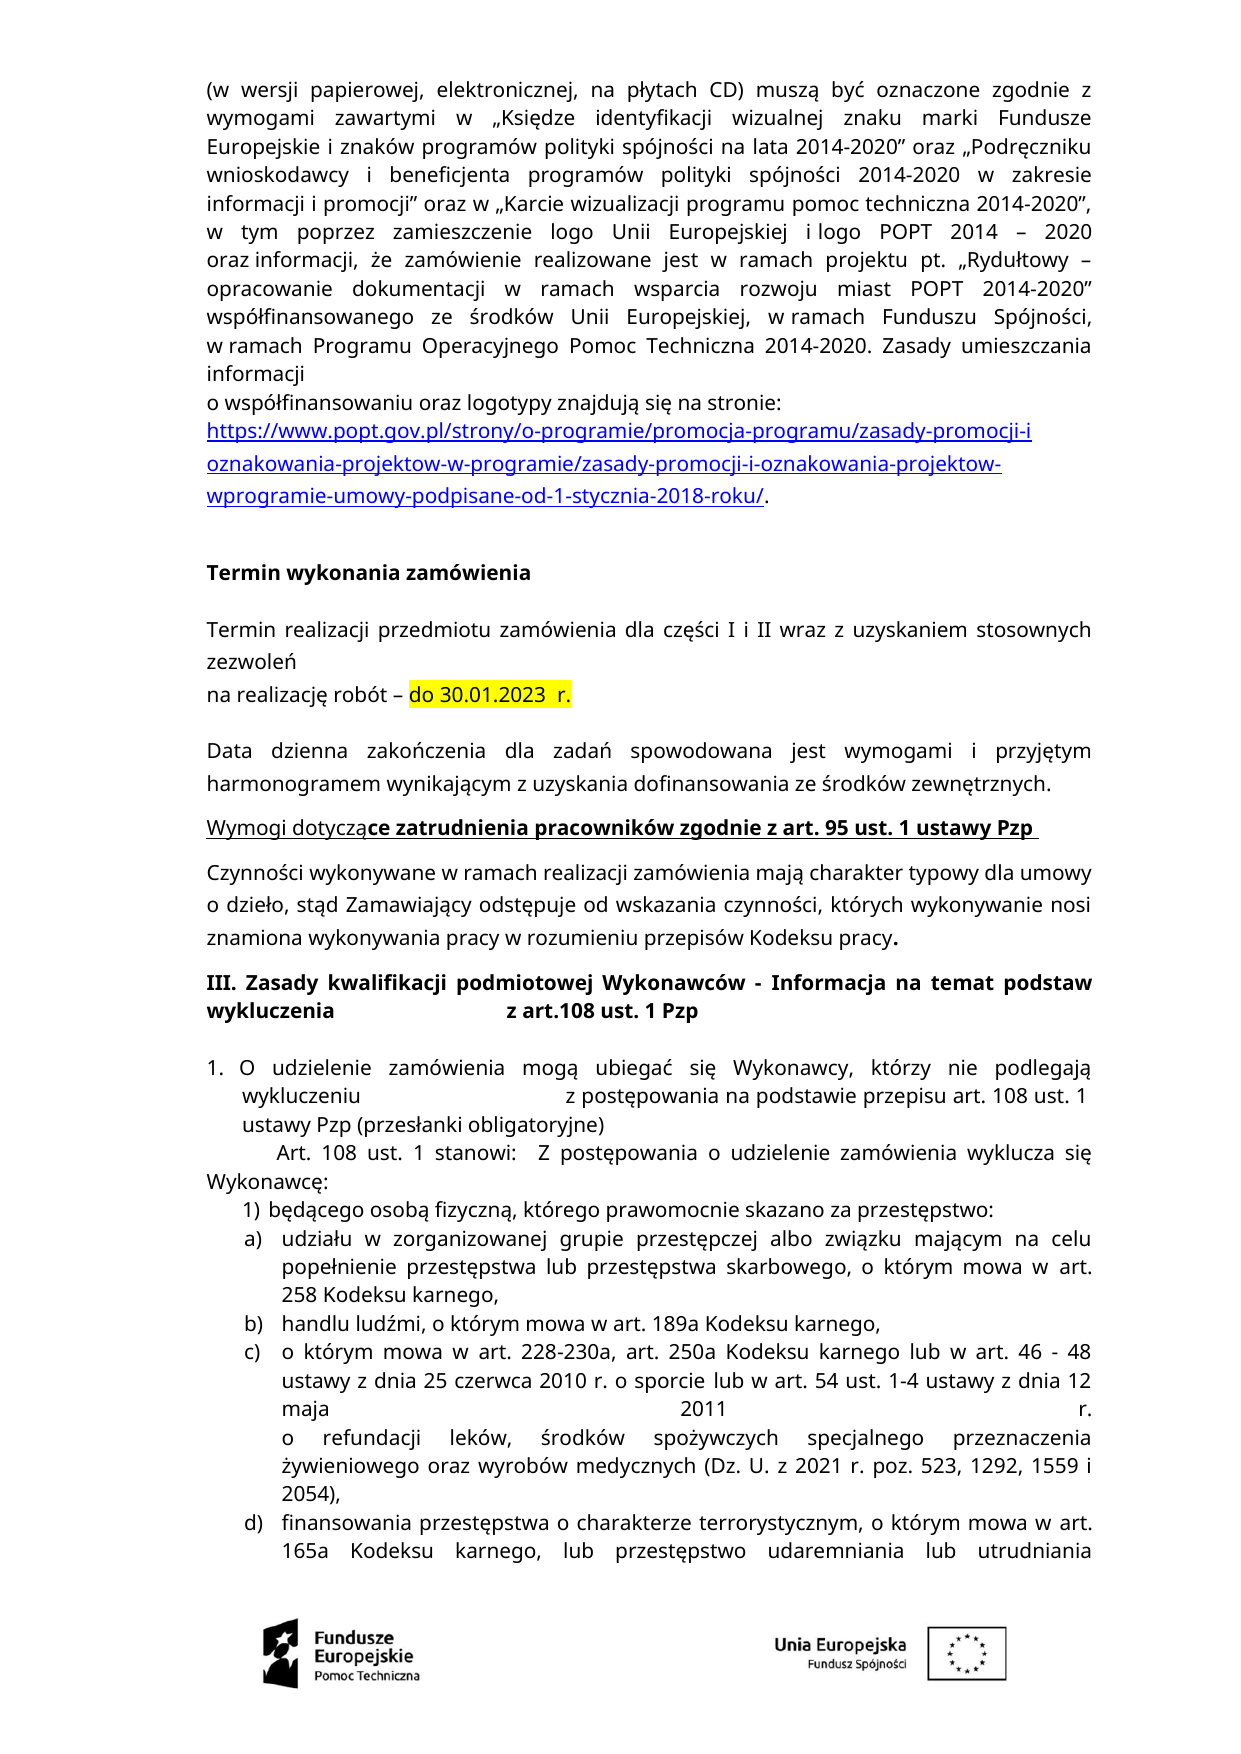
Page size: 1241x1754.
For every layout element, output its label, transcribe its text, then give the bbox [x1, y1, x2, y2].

list Art. 108 ust. 1 stanowi: Z postępowania o udzielenie zamówienia wyklucza się Wykonawcę: [206, 1138, 1093, 1195]
list (w wersji papierowej, elektronicznej, na płytach CD) muszą być oznaczone zgodnie z wymogami zawartymi w „Księdze identyfikacji wizualnej znaku marki Fundusze Europejskie i znaków programów polityki spójności na lata 2014-2020” oraz „Podręczniku wnioskodawcy i beneficjenta programów polityki spójności 2014-2020 w zakresie informacji i promocji” oraz w „Karcie wizualizacji programu pomoc techniczna 2014-2020”, w tym poprzez zamieszczenie logo Unii Europejskiej i logo POPT 2014 – 2020 oraz informacji, że zamówienie realizowane jest w ramach projektu pt. „Rydułtowy – opracowanie dokumentacji w ramach wsparcia rozwoju miast POPT 2014-2020” współfinansowanego ze środków Unii Europejskiej, w ramach Funduszu Spójności, w ramach Programu Operacyjnego Pomoc Techniczna 2014-2020. Zasady umieszczania informacji o współfinansowaniu oraz logotypy znajdują się na stronie: [206, 75, 1093, 416]
list o którym mowa w art. 228-230a, art. 250a Kodeksu karnego lub w art. 46 - 48 ustawy z dnia 25 czerwca 2010 r. o sporcie lub w art. 54 ust. 1-4 ustawy z dnia 12 maja 2011 r. o refundacji leków, środków spożywczych specjalnego przeznaczenia żywieniowego oraz wyrobów medycznych (Dz. U. z 2021 r. poz. 523, 1292, 1559 i 2054), [244, 1337, 1093, 1508]
list https://www.popt.gov.pl/strony/o-programie/promocja-programu/zasady-promocji-i oznakowania-projektow-w-programie/zasady-promocji-i-oznakowania-projektow-wprogramie-umowy-podpisane-od-1-stycznia-2018-roku/. [206, 416, 1093, 510]
list Data dzienna zakończenia dla zadań spowodowana jest wymogami i przyjętym harmonogramem wynikającym z uzyskania dofinansowania ze środków zewnętrznych. [206, 736, 1093, 797]
list udziału w zorganizowanej grupie przestępczej albo związku mającym na celu popełnienie przestępstwa lub przestępstwa skarbowego, o którym mowa w art. 258 Kodeksu karnego, [244, 1224, 1093, 1309]
list Termin realizacji przedmiotu zamówienia dla części I i II wraz z uzyskaniem stosownych zezwoleń na realizację robót – do 30.01.2023 r. [206, 615, 1093, 708]
subtitle III. Zasady kwalifikacji podmiotowej Wykonawców - Informacja na temat podstaw wykluczenia z art.108 ust. 1 Pzp [206, 968, 1093, 1024]
list będącego osobą fizyczną, którego prawomocnie skazano za przestępstwo: [242, 1195, 1093, 1224]
list finansowania przestępstwa o charakterze terrorystycznym, o którym mowa w art. 165a Kodeksu karnego, lub przestępstwo udaremniania lub utrudniania [244, 1508, 1093, 1565]
list O udzielenie zamówienia mogą ubiegać się Wykonawcy, którzy nie podlegają wykluczeniu z postępowania na podstawie przepisu art. 108 ust. 1 ustawy Pzp (przesłanki obligatoryjne) [206, 1053, 1093, 1138]
list Termin wykonania zamówienia [206, 558, 1093, 587]
list handlu ludźmi, o którym mowa w art. 189a Kodeksu karnego, [244, 1309, 1093, 1337]
list Czynności wykonywane w ramach realizacji zamówienia mają charakter typowy dla umowy o dzieło, stąd Zamawiający odstępuje od wskazania czynności, których wykonywanie nosi znamiona wykonywania pracy w rozumieniu przepisów Kodeksu pracy. [206, 858, 1093, 952]
picture [261, 1615, 1007, 1689]
list Wymogi dotyczące zatrudnienia pracowników zgodnie z art. 95 ust. 1 ustawy Pzp [206, 813, 1093, 842]
